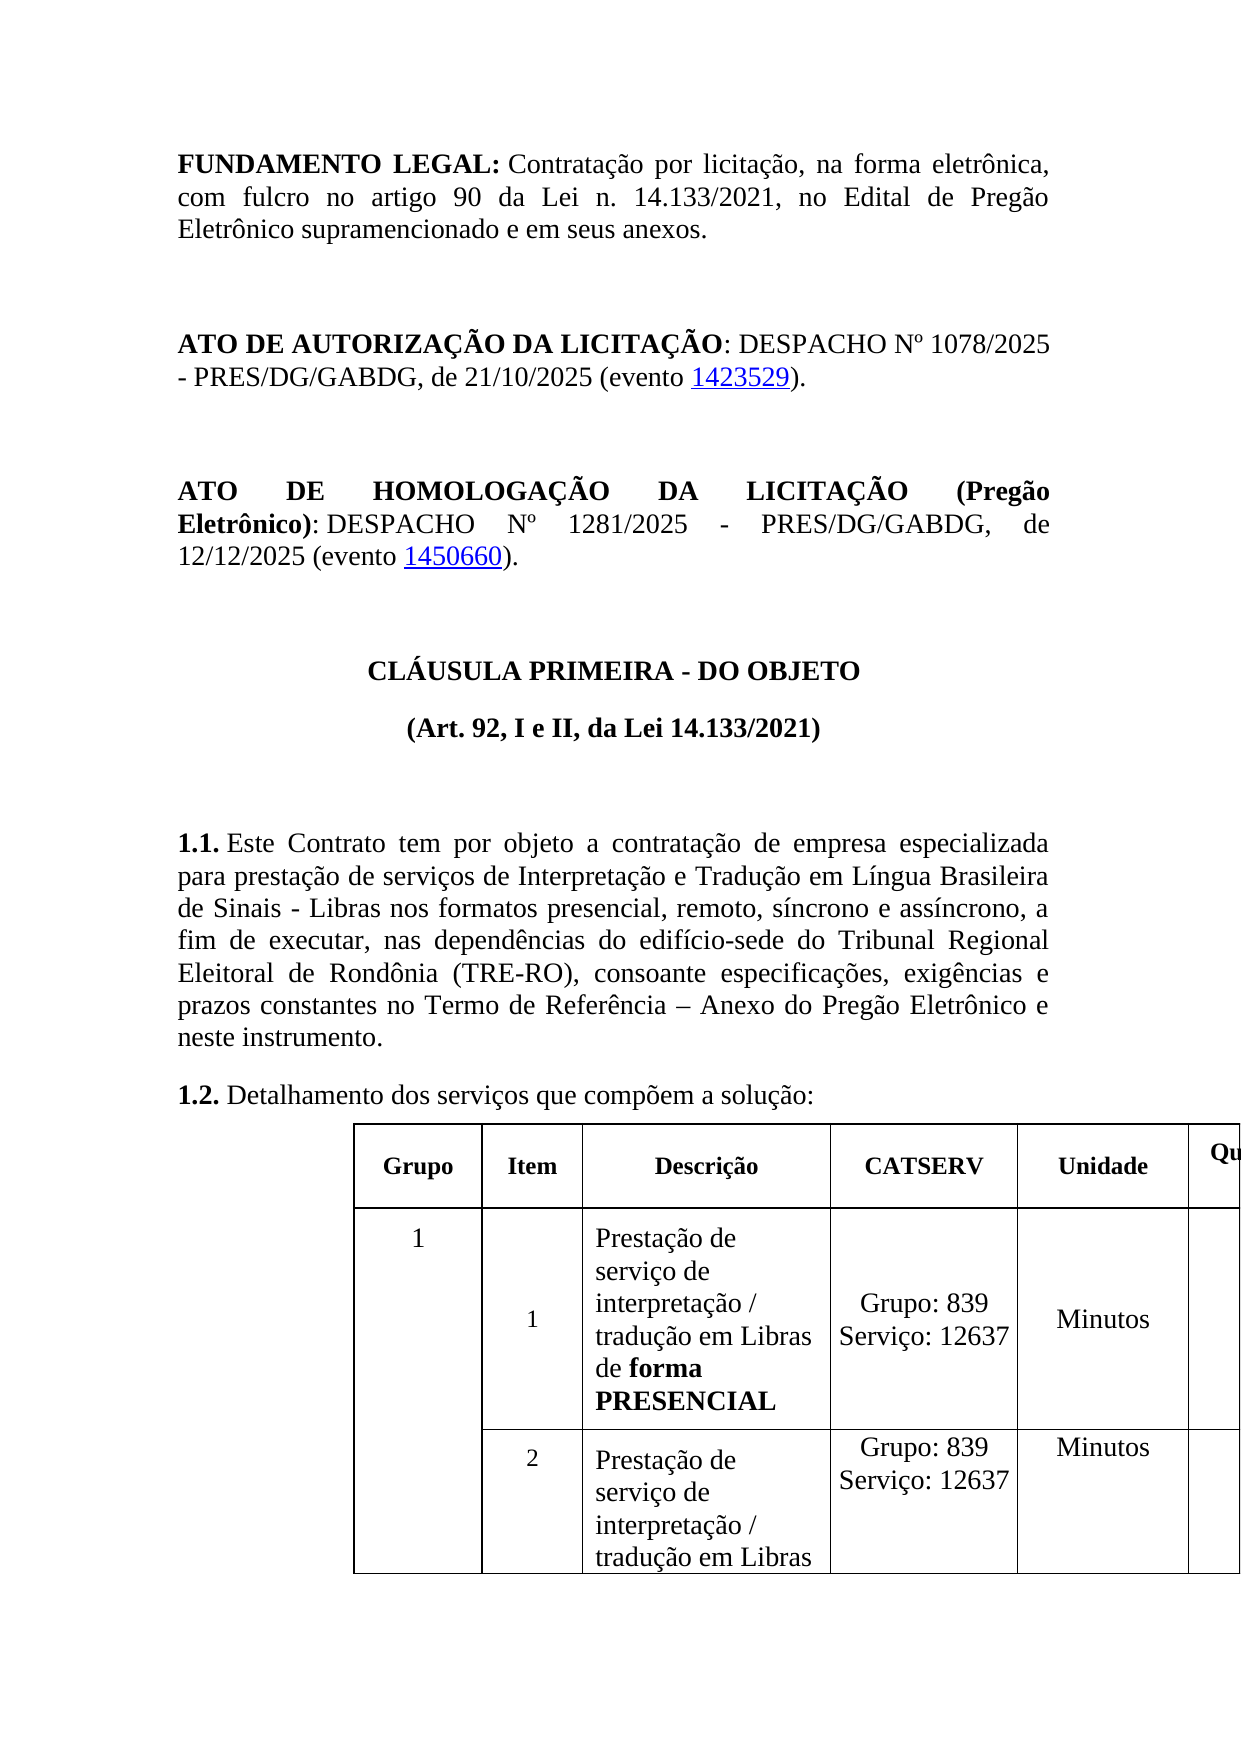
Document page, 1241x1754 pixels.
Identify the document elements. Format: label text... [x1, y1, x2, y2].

table_cell Minutos [1018, 1430, 1188, 1573]
table_cell 1 [355, 1209, 481, 1573]
text 1.1. Este Contrato tem por objeto a contratação de empresa especializada para prestação de serviços de Interpretação e Tradução em Língua Brasileira de Sinais - Libras nos formatos presencial, remoto, síncrono e assíncrono, a fim de executar, nas dependências do edifício-sede do Tribunal Regional Eleitoral de Rondônia (TRE-RO), consoante especificações, exigências e prazos constantes no Termo de Referência – Anexo do Pregão Eletrônico e neste instrumento. [177, 826, 1051, 1053]
table_cell 87.720 [1189, 1430, 1239, 1573]
table_header CATSERV [831, 1125, 1017, 1207]
table_cell Minutos [1018, 1209, 1188, 1429]
table_cell 2 [483, 1430, 582, 1573]
text ATO DE AUTORIZAÇÃO DA LICITAÇÃO: DESPACHO Nº 1078/2025 - PRES/DG/GABDG, de 21/10/2025 (evento 1423529). [177, 327, 1051, 392]
table_cell 41.340 [1189, 1209, 1239, 1429]
table_cell Grupo: 839 Serviço: 12637 [831, 1430, 1017, 1573]
text FUNDAMENTO LEGAL: Contratação por licitação, na forma eletrônica, com fulcro no artigo 90 da Lei n. 14.133/2021, no Edital de Pregão Eletrônico supramencionado e em seus anexos. [177, 148, 1051, 245]
table_cell 1 [483, 1209, 582, 1429]
table_header Item [483, 1125, 582, 1207]
table_cell Prestação de serviço de interpretação / tradução em Libras [583, 1430, 830, 1573]
table_header Unidade [1018, 1125, 1188, 1207]
table_header Grupo [355, 1125, 481, 1207]
table_cell Grupo: 839 Serviço: 12637 [831, 1209, 1017, 1429]
table_header Quantidade (5 anos) [1189, 1125, 1239, 1207]
text ATO DE HOMOLOGAÇÃO DA LICITAÇÃO (Pregão Eletrônico): DESPACHO Nº 1281/2025 - PRES/DG/GABDG, de 12/12/2025 (evento 1450660). [177, 474, 1051, 572]
text CLÁUSULA PRIMEIRA - DO OBJETO [177, 654, 1051, 686]
table_header Descrição [583, 1125, 830, 1207]
table_cell Prestação de serviço de interpretação / tradução em Libras de forma PRESENCIAL [583, 1209, 830, 1429]
text 1.2. Detalhamento dos serviços que compõem a solução: [177, 1078, 1051, 1110]
text (Art. 92, I e II, da Lei 14.133/2021) [177, 711, 1051, 744]
